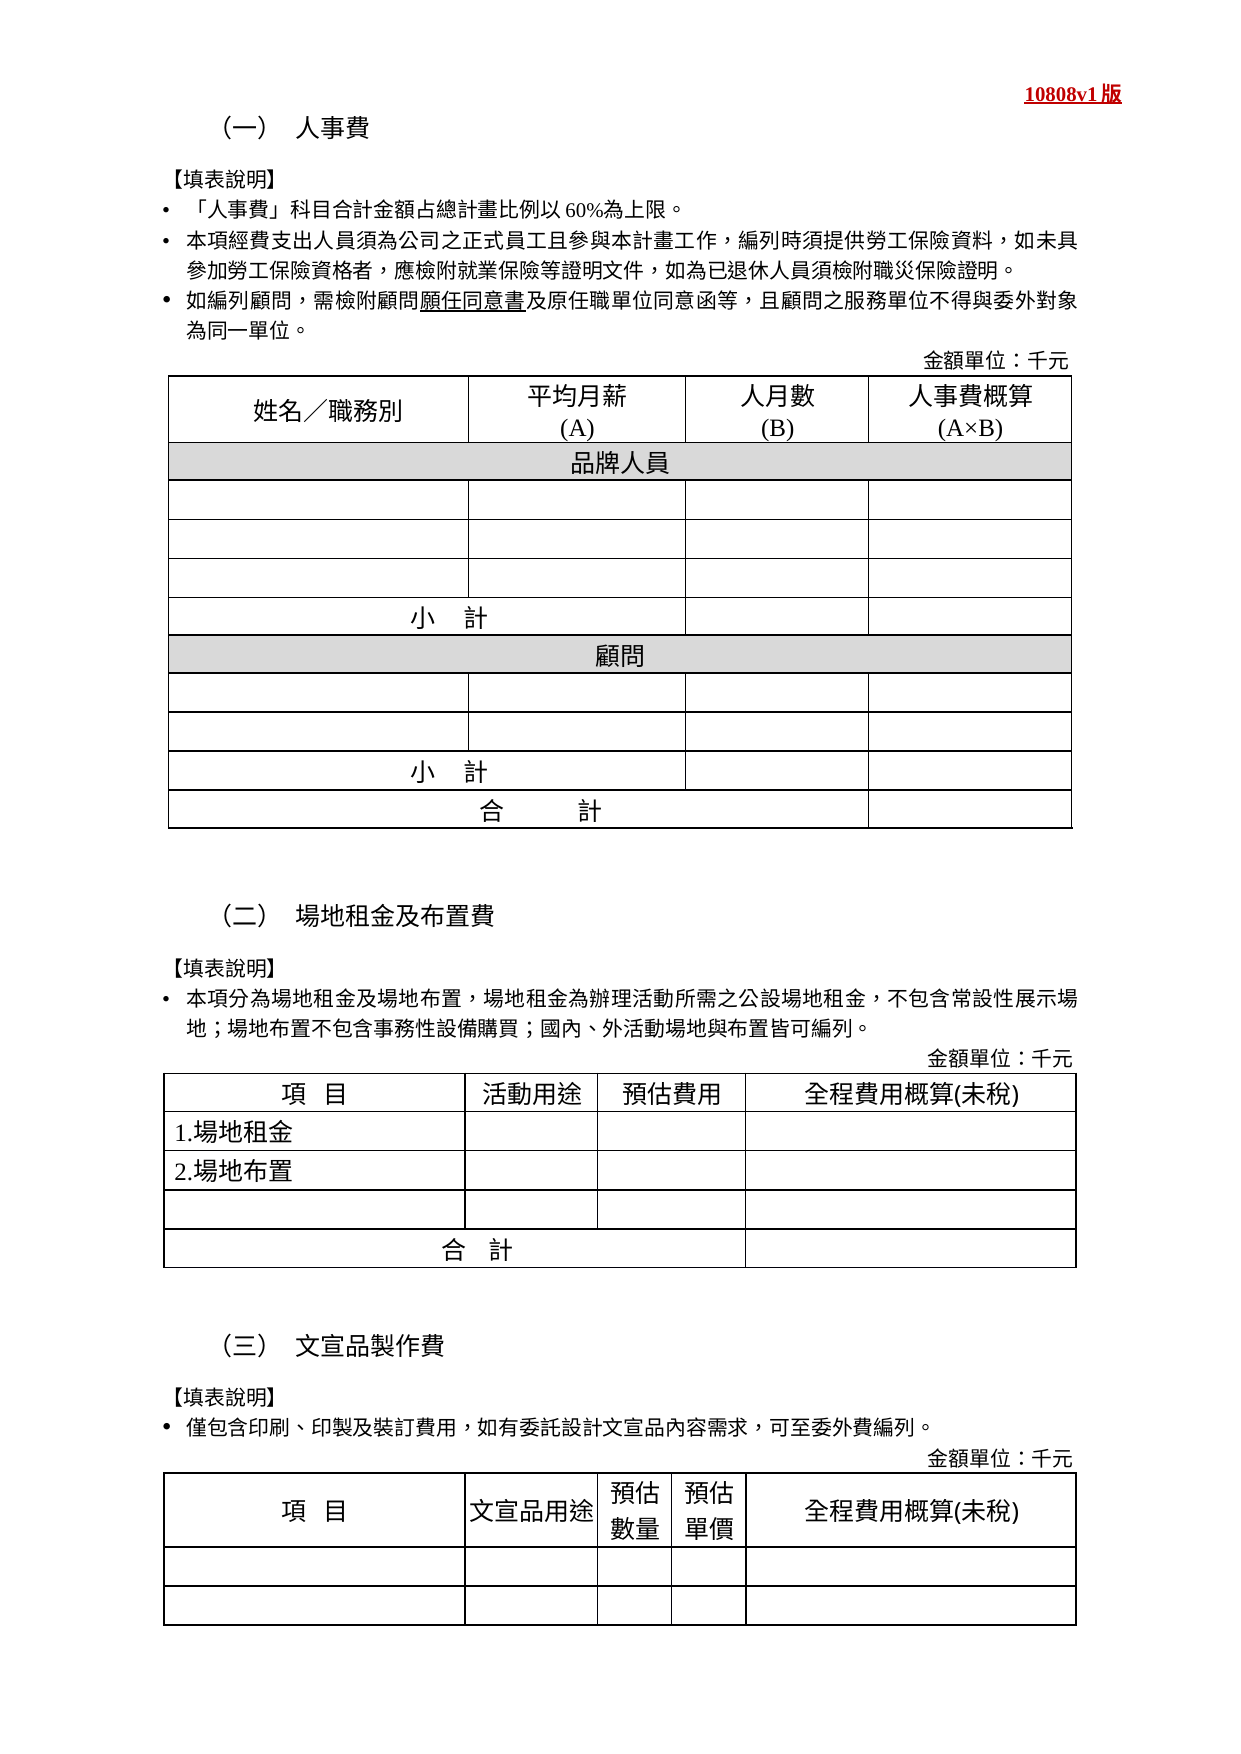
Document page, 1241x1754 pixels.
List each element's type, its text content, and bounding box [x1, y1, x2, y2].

table_cell [746, 1112, 1075, 1150]
list 文宣品製作費 [207, 1326, 1122, 1363]
table_cell [466, 1151, 597, 1189]
table_cell [672, 1548, 745, 1585]
table_cell [598, 1151, 745, 1189]
table_cell [469, 559, 685, 597]
table_cell [672, 1587, 745, 1624]
table_cell [869, 791, 1071, 827]
list 「人事費」科目合計金額占總計畫比例以60%為上限。 [162, 194, 1078, 224]
table_cell 合 計 [169, 791, 868, 827]
table_cell [869, 481, 1071, 518]
table_cell [686, 481, 868, 518]
table_cell [686, 520, 868, 557]
table_cell [169, 674, 468, 711]
table_cell [466, 1587, 597, 1624]
table_cell 人月數 (B) [686, 377, 868, 442]
table_cell [169, 713, 468, 750]
table_cell 活動用途 [466, 1074, 597, 1111]
table_header 金額單位：千元 [164, 1442, 1076, 1472]
table_cell 合 計 [165, 1230, 745, 1267]
table_cell [469, 713, 685, 750]
table_cell [746, 1191, 1075, 1228]
table_cell [746, 1151, 1075, 1189]
table_cell 項 目 [165, 1474, 464, 1546]
table_cell [466, 1191, 597, 1228]
table_cell 2.場地布置 [165, 1151, 464, 1189]
table_cell [686, 674, 868, 711]
table_cell [686, 713, 868, 750]
list 人事費 [207, 108, 1084, 145]
table_cell 小 計 [169, 598, 685, 634]
table_cell [165, 1548, 464, 1585]
text 【填表說明】 [162, 163, 1078, 194]
list 本項經費支出人員須為公司之正式員工且參與本計畫工作，編列時須提供勞工保險資料，如未具參加勞工保險資格者，應檢附就業保險等證明文件，如為已退休人員須檢附職災保險證明。 [162, 224, 1078, 284]
table_cell [869, 713, 1071, 750]
table_cell 平均月薪 (A) [469, 377, 685, 442]
table_cell [869, 598, 1071, 634]
table_cell [686, 752, 868, 789]
table_cell [747, 1548, 1075, 1585]
table_cell 預估單價 [672, 1474, 745, 1546]
list 本項分為場地租金及場地布置，場地租金為辦理活動所需之公設場地租金，不包含常設性展示場地；場地布置不包含事務性設備購買；國內、外活動場地與布置皆可編列。 [162, 982, 1078, 1042]
table_cell [746, 1230, 1075, 1267]
table_cell [466, 1548, 597, 1585]
table_cell [598, 1191, 745, 1228]
table_cell 小 計 [169, 752, 685, 789]
table_cell [869, 752, 1071, 789]
table_cell [869, 520, 1071, 557]
table_cell [598, 1548, 671, 1585]
table_cell [686, 559, 868, 597]
table_cell [686, 598, 868, 634]
table_cell [598, 1112, 745, 1150]
table_cell [469, 520, 685, 557]
table_cell [169, 481, 468, 518]
table_header 金額單位：千元 [164, 1043, 1076, 1073]
table_cell [598, 1587, 671, 1624]
table_cell 1.場地租金 [165, 1112, 464, 1150]
table_cell 顧問 [169, 636, 1071, 672]
table_cell 項 目 [165, 1074, 464, 1111]
table_cell 文宣品用途 [466, 1474, 597, 1546]
table_cell [165, 1191, 464, 1228]
table_cell 人事費概算 (A×B) [869, 377, 1071, 442]
table_cell [869, 674, 1071, 711]
table_cell 品牌人員 [169, 443, 1071, 479]
list 場地租金及布置費 [207, 897, 1122, 933]
text 【填表說明】 [162, 1381, 1078, 1412]
table_cell 預估數量 [598, 1474, 671, 1546]
table_cell [169, 559, 468, 597]
table_cell [469, 674, 685, 711]
table_cell 姓名／職務別 [169, 377, 468, 442]
table_cell [169, 520, 468, 557]
table_header 金額單位：千元 [169, 345, 1072, 375]
table_cell 全程費用概算(未稅) [747, 1474, 1075, 1546]
list 如編列顧問，需檢附顧問願任同意書及原任職單位同意函等，且顧問之服務單位不得與委外對象為同一單位。 [162, 284, 1078, 345]
table_cell 預估費用 [598, 1074, 745, 1111]
table_cell [165, 1587, 464, 1624]
table_cell [466, 1112, 597, 1150]
list 僅包含印刷、印製及裝訂費用，如有委託設計文宣品內容需求，可至委外費編列。 [162, 1412, 1078, 1442]
table_cell [869, 559, 1071, 597]
table_cell [469, 481, 685, 518]
table_cell [747, 1587, 1075, 1624]
table_cell 全程費用概算(未稅) [746, 1074, 1075, 1111]
text 【填表說明】 [162, 952, 1078, 982]
